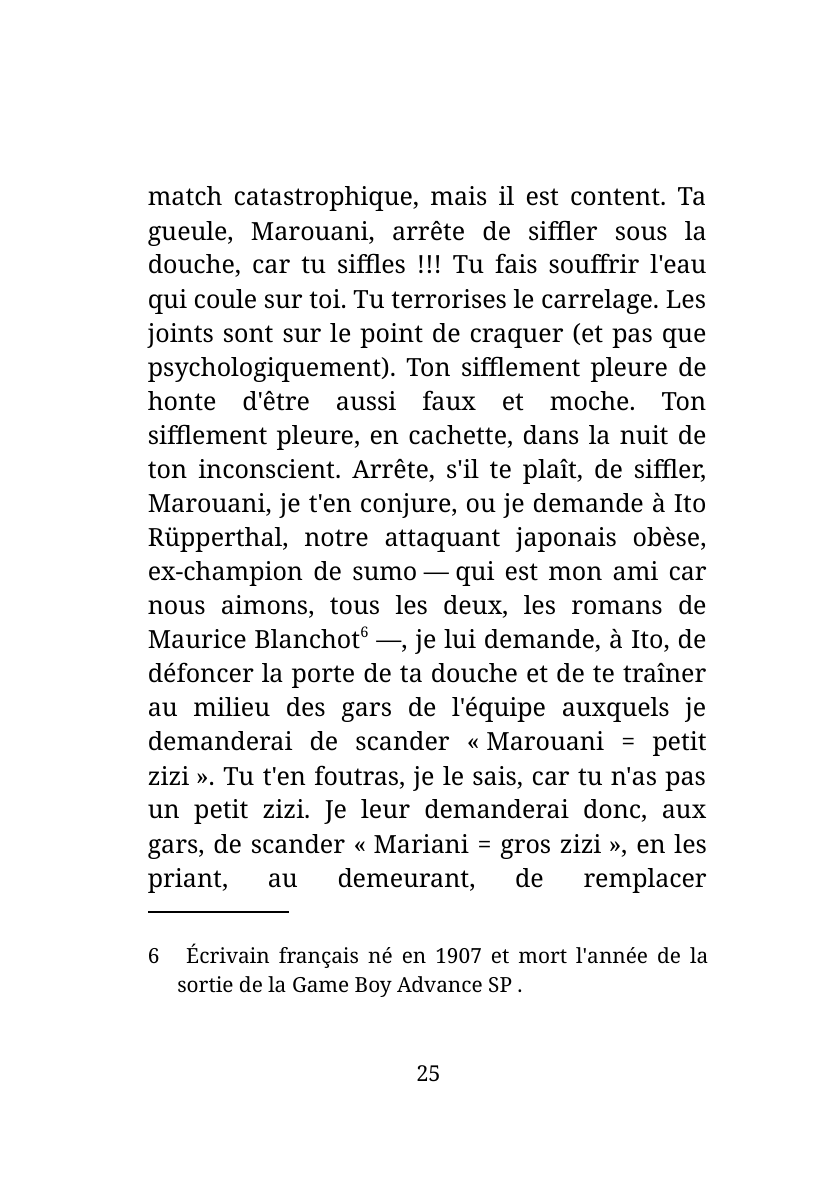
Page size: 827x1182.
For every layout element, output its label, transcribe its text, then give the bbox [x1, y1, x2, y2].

text Non, non, non. L'homme véritable qui, un jour, risque de me poser un problème s'appelle Dada Mosley. C'est l'avant-centre de l'équipe finlandaise des Helsinki Hells. Depuis qu'il joue au foot, pas une fois il n'a manqué un tir au but. Nous, à l'Atomic de Longicourt, nous n'avons jamais rencontré l'équipe où joue Dada. Mais quand ça arrivera, comptez sur moi pour être aux premières loges, sur le terrain, là où il y a de l'herbe et des lignes blanches (que notre ailier Philip De Woonkt sniffe quand il est foncedé). Je serai présent dans ma cage, plutôt deux fois qu'une, en tenue irréprochable, avec mon maillot où il y a écrit « 1-20-Q ». Campé sur mes deux jambes (musclées), le short suffisamment ample pour qu'une circulation d'air m'évite une transpiration désagréable, j'empêcherai, par tous les moyens légaux, que ce Dada ne fasse son habituel numéro de bogoss en venant mettre sa balle de dribbleur maniéré dans ma cage sérieuse et respectable. D'après ce ce que j'ai vaguement entendu dire — car je ne m'intéresse pas à cette question de façon obsessionnelle — la configuration de l'équipe de Dada Mosley est identique à la mienne. Il y a une quinzaine de joueurs sous-payés, qui sont les plus énormes boulets de l'histoire du football depuis bien avant l'invention du football. Et ces boulets sont complétés par un joueur exceptionnel, un génie infaillible. Voilà comment les Helsinki Hells remportent tous leurs matches, sauf quand ils sont forfaits pour grève. La dernière fois qu'une telle chose est arrivée, c'était pendant la coupe des vainqueurs de coupes vainqueurs des coupes de vainqueurs de coupes. Un des joueurs des Helsinski's avait choisi de faire savoir à son entraîneur que celui-ci pouvait « aller se faire enculer » au motif qu'il était « un sale fils de pute ». Plutôt que de se féliciter de cette suggestion, l'entraîneur avait répondu, assez violemment — et sans vraiment peser le poids de ses paroles — par un odieux « Je crois pas. » L'équipe de Dada Mosley s'était alors enfermée dans un autocar et avait entrepris de rédiger une déclaration de protestation à destination de la presse mondiale. Mais du fait de quelques désaccords quant aux tournures de style, l'équipe s'était disputée puis avait sombré dans le sommeil. Dans notre équipe à nous, l'Atomic de Longicourt, ce genre de choses n'arrive pas. Ceci mis à part, nous fonctionnons, sur le même modèle que les Finlandais. Nos dirigeants, messieurs Di Lullo, M'Bya, Koulichev, Abercrombie et Boivin savent que j'arrête tous les ballons partout, et à toute heure. De ce fait, la politique de recrutement de notre club est assez fantaisiste et cool. Nous prenons des joueurs pas chers afin d'augmenter les bénéfices des dirigeants précités et de moi-même. Rassurez-vous, ces bénéfices, nous les reversons scrupuleusement en grande partie à l'État, par le biais de l'impôt. En plus je fais des dons à des associations caritatives. Ce système est moral. Tout est clair, transparent, sans aucune zone d'ombre, à tel point que, parfois, j'ai besoin d'épaisses lunettes de soleil pour regarder autour de moi. M. Di Lullo m'a dit, un jour, à propos de ces histoires d'impôts, que si j'avais besoin de conseils pour optimiser mes solutions de défiscalisation ou créer, facilement, une société offshore aux Îles Marshall, il serait heureux de me donner un coup de main. Je n'ai pas bien compris ce qu'il voulait dire. Je n'ai pas compris, non plus, pourquoi, il entrecoupait ses mots de petits « héhé » de connivence. Un jour, j'approfondirai cette question. Car, voyez-vous, je suis le genre de gars à ne pas aimer ne pas comprendre ce qu'on lui fait comprendre qu'il doit comprendre. Je disais, précédemment, que le recrutement du club était assez « fantaisiste ». Le mot n'est pas trop fort. Je vous ai déjà parlé de Walid, le remplaçant qui ne joue jamais. Nous avons, aussi, un nouveau défenseur qui est le richissime propriétaire de la chaîne de magasins Butte (Pour l'ameublement, l'électroménager / Choisissez bien, choisissez Butte !) laquelle chaîne nous sponsorise avec gentillesse et désintéressement. Par conséquent, M. Boivin n'a pu que donner une suite favorable à la demande formulée par M. Marouani (le propriétaire de Butte) qui souhaitait rejoindre les rangs de notre équipe. Marcel Marouani est un garçon très jovial et sympathique, qui a dépassé les 65 ans. Il est en surpoids, il fume, il mange gras et sucré et, en plus, sur le terrain, il est de mauvaise foi. Il n'est jamais content et, au lieu de mettre son maillot dans son short et de remonter ses chaussettes, il nous engueule et nous dit que nous ne comprenons rien au foot. Pourtant, lui, il joue avec des chaussures de ville (en cuir) et fume le cigare sur le terrain. Je le déteste et je m'arrange pour ne jamais lui donner la balle lors des remises en jeu. En plus, le nom des magasins dont ce mec est propriétaire, les magasins Butte, sonne désagréablement à mes oreilles, comme vous le comprendrez aisément. Pendant la seconde mi-temps de notre match contre le LT Polichinello de Turin, Marouani a essayé, de m'expliquer que lui et moi on était des types de la même trempe. Ha, ha ! C'est comme si je disais que Walid (notre remplaçant qui ne joue jamais) s'était fait un claquage après quatre-vingt-neuf minutes de match. J'aimerais que Marouani sache, un jour, pour de vrai, au fond de lui, deep inside his inside, à l'intérieur même du lieu secret de toutes ses joies et peines, où se morfond, en couinant parfois, un dauphinou en peluche toute douce — j'aimerais donc, que du fond de cet endroit profond et intime, Marouani comprenne qu'il a la chance inouïe de côtoyer un gardien de but exceptionnel comme moi, qui n'a jamais pris un but depuis l'âge de 16 mois. J'aimerais que Marouani comprenne, s'il en est capable, que des mecs comme moi, on n'en trouve, au maximum, qu'un seul par siècle. A-t-il déjà vu, Marouani, un gardien qui, pendant un match de finale du Mondial des Vainqueurs de Clubs joue tranquillement sur sa vieille Game Boy Advance SP, car ce gardien-là sait, de toutes façons, d'une manière ou d'une autre, tôt ou tard, bon an mal an, aussi sûr que l'hirondelle fait le printemps et l'habit pas le moine... ce gardien-là sait qu'il va arrêter tous les ballons ? Tu vas comprendre ça un jour, Marouani !!! Excusez-moi, je crie, je me laisse emporter et, dans les vestiaires, ça résonne de façon désagréable. De plus, il est inutile que je m'énerve, puisque Marcel Marouani ne m'entends pas. Il est sous la douche. Comme d'habitude, il a fait un match catastrophique, mais il est content. Ta gueule, Marouani, arrête de siffler sous la douche, car tu siffles !!! Tu fais souffrir l'eau qui coule sur toi. Tu terrorises le carrelage. Les joints sont sur le point de craquer (et pas que psychologiquement). Ton sifflement pleure de honte d'être aussi faux et moche. Ton sifflement pleure, en cachette, dans la nuit de ton inconscient. Arrête, s'il te plaît, de siffler, Marouani, je t'en conjure, ou je demande à Ito Rüpperthal, notre attaquant japonais obèse, ex-champion de sumo — qui est mon ami car nous aimons, tous les deux, les romans de Maurice Blanchot —, je lui demande, à Ito, de défoncer la porte de ta douche et de te traîner au milieu des gars de l'équipe auxquels je demanderai de scander « Marouani = petit zizi ». Tu t'en foutras, je le sais, car tu n'as pas un petit zizi. Je leur demanderai donc, aux gars, de scander « Mariani = gros zizi », en les priant, au demeurant, de remplacer « Mariani » par « Marouani », car Mariani est le patronyme de ma maîtresse de CE1. À force de gueuler tout seul dans les douches, j'ai dérangé Ito (Rüpperthal) qui devait être plongé dans un vieux numéro de la Nouvelle Revue Française (NRF). « Je le suspend par les pieds ? » me demande Ito, qui vient de faire irruption dans la salle des douches et qui, l'air farceur, plisse de façon amusante ses yeux déjà naturellement plissés. Quand Ito affiche cette moue coquine, je le trouve trop chou, et je me dis que suis trop content d'être son pote. Finalement, je réponds « Non » à Ito, lui signifiant par là qu'il ne me semble pas opportun, cette fois-ci, de suspendre M. Marouani à la canalisation de chauffage. Et pourquoi, me demanderez-vous, cette subtile manœuvre de retraite de ma part, moi qui semblait décidé à faire passer un sale quart d'heure à ce Marouani prétentieux et riche, et sournois, et menteur, et capricieux, et pathétique, et émouvant, et qu'on aime presque, tellement c'est un gros loser qui, par dessus le marché — et je ne signifie pas, par cette expression vieillotte, que M. Marouani se propulse au dessus d'étals de fruits et légumes... un Marouani, donc, qui porte des polos de marque Lacoste, à col relevé, laissant apparaître son nombril poilu et qui utilise une eau de toilette dont le nom est Black Lagoon ? Pourquoi, oui pourquoi, empêché-je Ito d'accrocher cet individu au plafond, comme il le mérite ? Quelque chose me retiendrait-il ? [148, 179, 707, 894]
text Écrivain français né en 1907 et mort l'année de la sortie de la Game Boy Advance SP . [148, 941, 709, 998]
